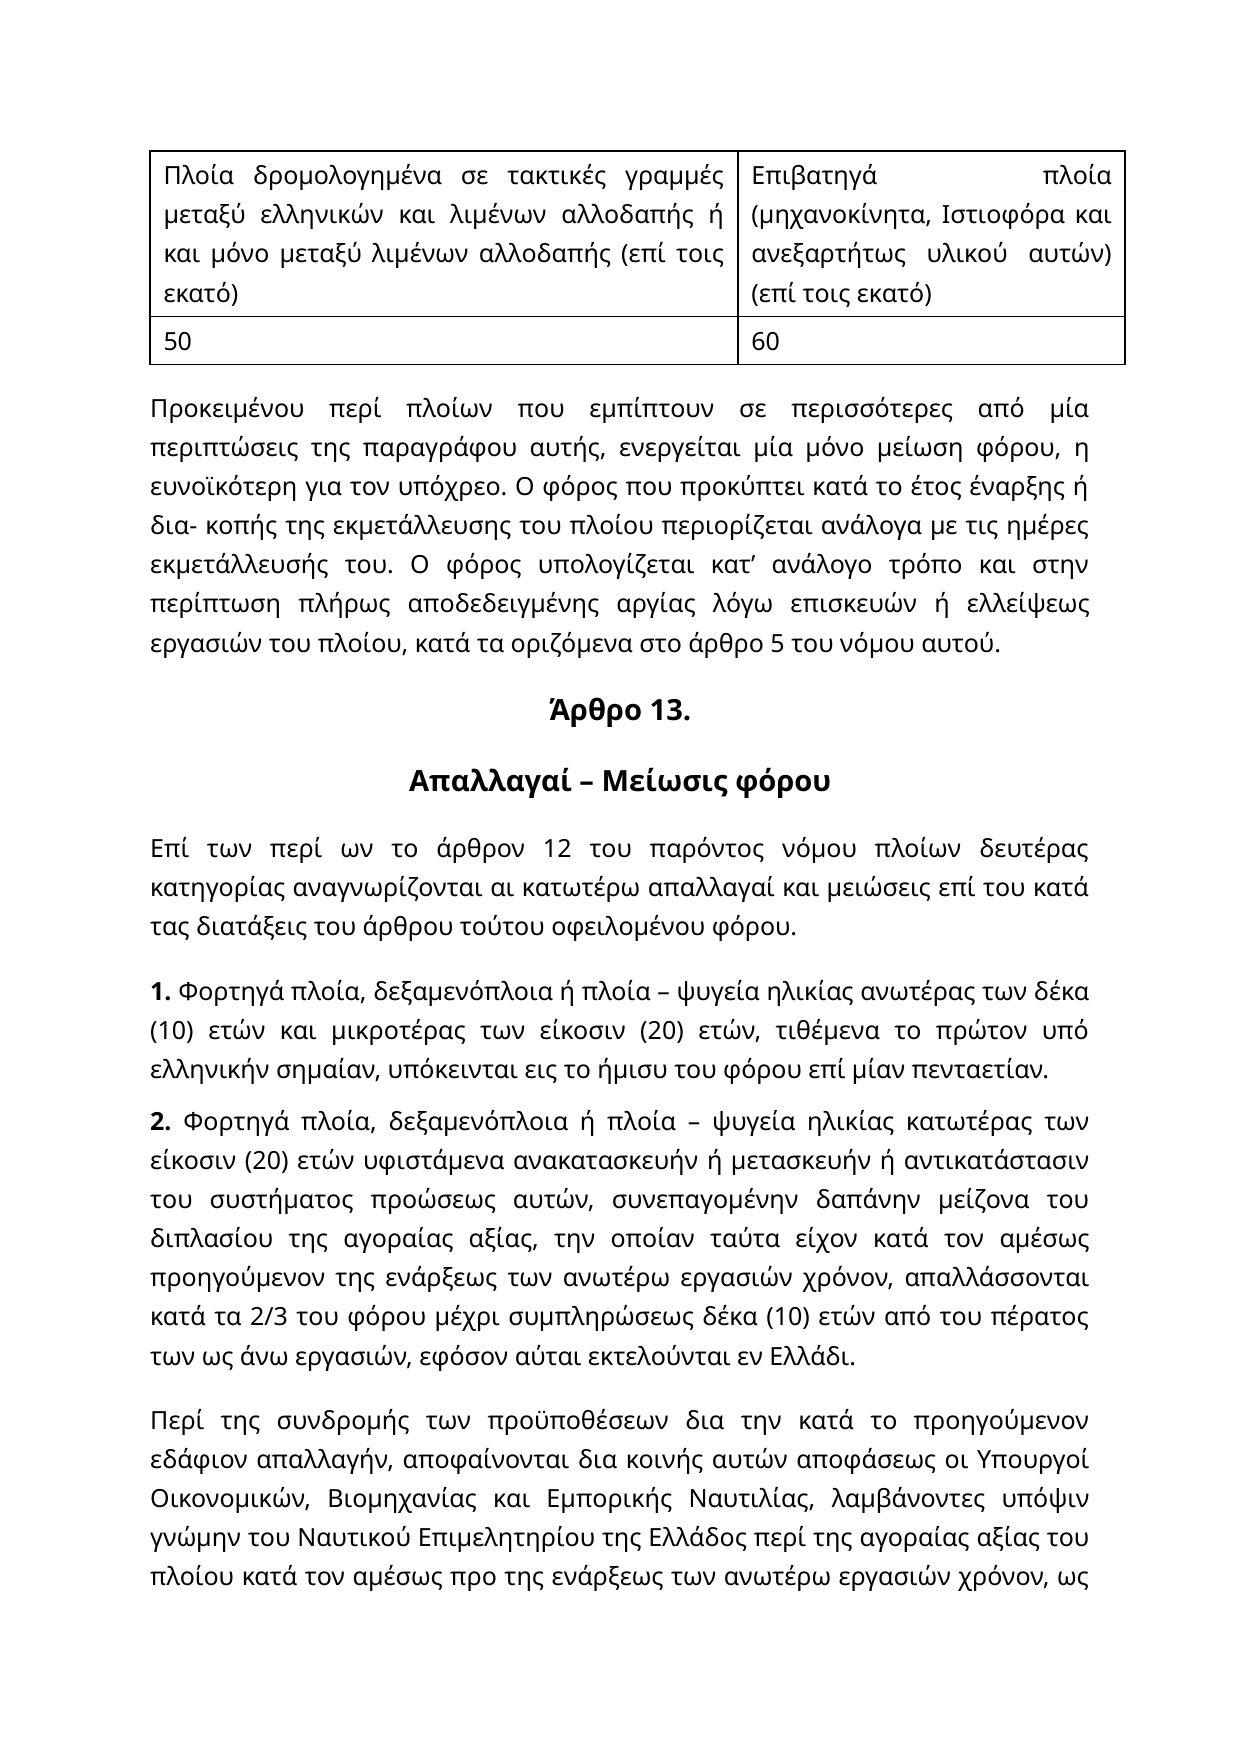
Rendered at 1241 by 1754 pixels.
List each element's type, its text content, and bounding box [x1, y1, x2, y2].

text Επί των περί ων το άρθρον 12 του παρόντος νόμου πλοίων δευτέρας κατηγορίας αναγνωρίζονται αι κατωτέρω απαλλαγαί και μειώσεις επί του κατά τας διατάξεις του άρθρου τούτου οφειλομένου φόρου. [150, 831, 1090, 943]
subtitle Άρθρο 13. [150, 689, 1090, 729]
text 2. Φορτηγά πλοία, δεξαμενόπλοια ή πλοία – ψυγεία ηλικίας κατωτέρας των είκοσιν (20) ετών υφιστάμενα ανακατασκευήν ή μετασκευήν ή αντικατάστασιν του συστήματος προώσεως αυτών, συνεπαγομένην δαπάνην μείζονα του διπλασίου της αγοραίας αξίας, την οποίαν ταύτα είχον κατά τον αμέσως προηγούμενον της ενάρξεως των ανωτέρω εργασιών χρόνον, απαλλάσσονται κατά τα 2/3 του φόρου μέχρι συμπληρώσεως δέκα (10) ετών από του πέρατος των ως άνω εργασιών, εφόσον αύται εκτελούνται εν Ελλάδι. [150, 1103, 1090, 1372]
table_header Πλοία δρομολογημένα σε τακτικές γραμμές μεταξύ ελληνικών και λιμένων αλλοδαπής ή και μόνο μεταξύ λιμένων αλλοδαπής (επί τοις εκατό) [151, 152, 737, 316]
subtitle Απαλλαγαί – Μείωσις φόρου [150, 760, 1090, 800]
text Προκειμένου περί πλοίων που εμπίπτουν σε περισσότερες από μία περιπτώσεις της παραγράφου αυτής, ενεργείται μία μόνο μείωση φόρου, η ευνοϊκότερη για τον υπόχρεο. Ο φόρος που προκύπτει κατά το έτος έναρξης ή δια- κοπής της εκμετάλλευσης του πλοίου περιορίζεται ανάλογα με τις ημέρες εκμετάλλευσής του. Ο φόρος υπολογίζεται κατ’ ανάλογο τρόπο και στην περίπτωση πλήρως αποδεδειγμένης αργίας λόγω επισκευών ή ελλείψεως εργασιών του πλοίου, κατά τα οριζόμενα στο άρθρο 5 του νόμου αυτού. [150, 390, 1090, 659]
text Περί της συνδρομής των προϋποθέσεων δια την κατά το προηγούμενον εδάφιον απαλλαγήν, αποφαίνονται δια κοινής αυτών αποφάσεως οι Υπουργοί Οικονομικών, Βιομηχανίας και Εμπορικής Ναυτιλίας, λαμβάνοντες υπόψιν γνώμην του Ναυτικού Επιμελητηρίου της Ελλάδος περί της αγοραίας αξίας του πλοίου κατά τον αμέσως προ της ενάρξεως των ανωτέρω εργασιών χρόνον, ως [150, 1402, 1090, 1593]
table_cell 60 [739, 317, 1124, 364]
table_header Επιβατηγά πλοία (μηχανοκίνητα, Ιστιοφόρα και ανεξαρτήτως υλικού αυτών) (επί τοις εκατό) [739, 152, 1124, 316]
table_cell 50 [151, 317, 737, 364]
text 1. Φορτηγά πλοία, δεξαμενόπλοια ή πλοία – ψυγεία ηλικίας ανωτέρας των δέκα (10) ετών και μικροτέρας των είκοσιν (20) ετών, τιθέμενα το πρώτον υπό ελληνικήν σημαίαν, υπόκεινται εις το ήμισυ του φόρου επί μίαν πενταετίαν. [150, 973, 1090, 1086]
